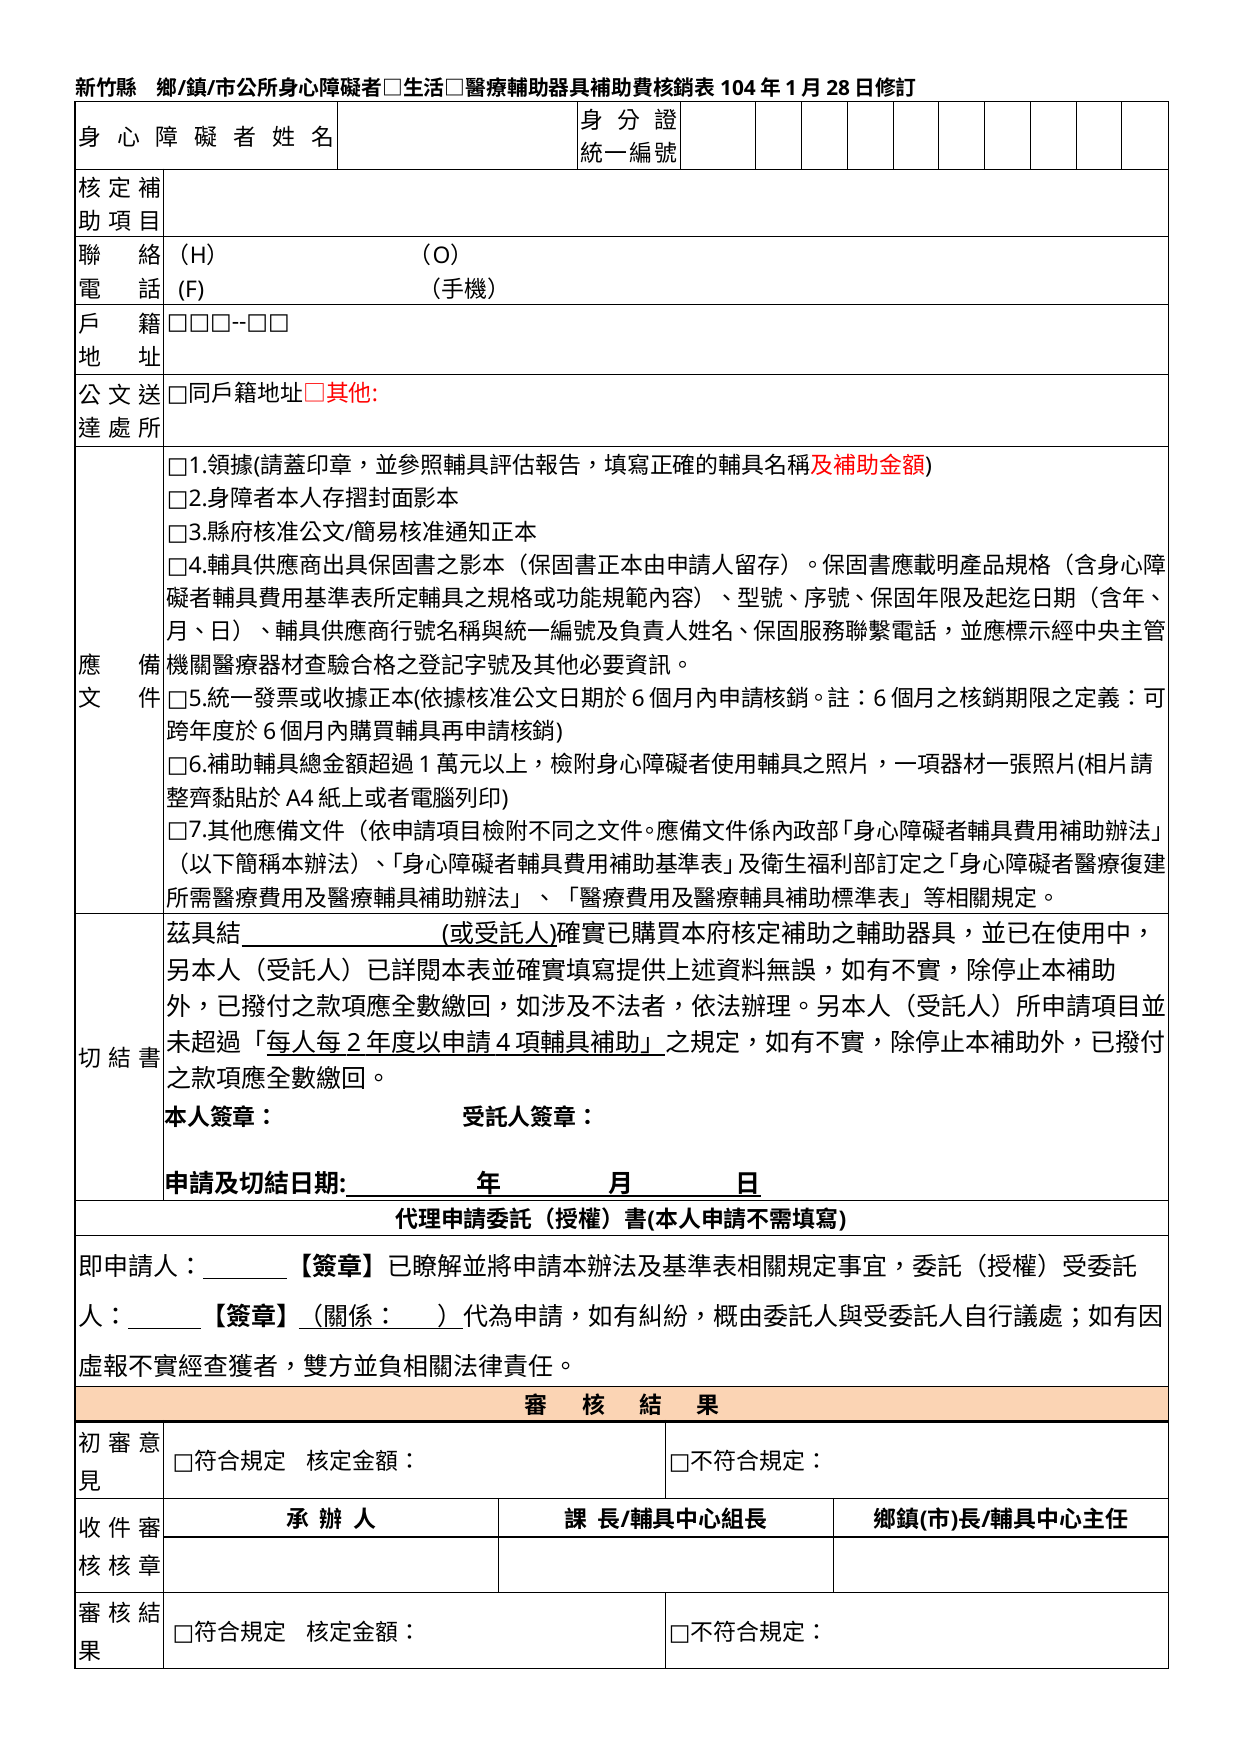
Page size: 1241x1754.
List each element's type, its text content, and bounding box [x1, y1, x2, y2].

table_header [985, 102, 1030, 168]
table_cell □符合規定 核定金額： [164, 1593, 665, 1668]
table_cell □不符合規定： [666, 1593, 1168, 1668]
table_header [1077, 102, 1121, 168]
table_cell □不符合規定： [666, 1423, 1168, 1498]
table_header [939, 102, 984, 168]
table_cell 承 辦 人 [164, 1499, 498, 1536]
table_cell □1.領據(請蓋印章，並參照輔具評估報告，填寫正確的輔具名稱及補助金額) □2.身障者本人存摺封面影本 □3.縣府核准公文/簡易核准通知正本 □4.輔具供應商出具保固書之影本（保固書正本由申請人留存）。保固書應載明產品規格（含身心障礙者輔具費用基準表所定輔具之規格或功能規範內容）、型號、序號、保固年限及起迄日期（含年、月、日）、輔具供應商行號名稱與統一編號及負責人姓名、保固服務聯繫電話，並應標示經中央主管機關醫療器材查驗合格之登記字號及其他必要資訊。 □5.統一發票或收據正本(依據核准公文日期於6個月內申請核銷。註：6個月之核銷期限之定義：可跨年度於6個月內購買輔具再申請核銷) □6.補助輔具總金額超過1萬元以上，檢附身心障礙者使用輔具之照片，一項器材一張照片(相片請整齊黏貼於A4紙上或者電腦列印) □7.其他應備文件（依申請項目檢附不同之文件。應備文件係內政部「身心障礙者輔具費用補助辦法」（以下簡稱本辦法）、「身心障礙者輔具費用補助基準表」及衛生福利部訂定之「身心障礙者醫療復建所需醫療費用及醫療輔具補助辦法」、「醫療費用及醫療輔具補助標準表」等相關規定。 [164, 447, 1168, 913]
table_header 身心障礙者姓名 [76, 102, 337, 168]
table_cell 審 核 結 果 [76, 1387, 1168, 1420]
table_header [681, 102, 755, 168]
table_header [756, 102, 801, 168]
table_cell 應備 文件 [76, 447, 163, 913]
table_header [848, 102, 893, 168]
table_cell 即申請人： 【簽章】已瞭解並將申請本辦法及基準表相關規定事宜，委託（授權）受委託人： 【簽章】（關係： ）代為申請，如有糾紛，概由委託人與受委託人自行議處；如有因虛報不實經查獲者，雙方並負相關法律責任。 [76, 1236, 1168, 1386]
table_cell （H） （O） (F) （手機） [164, 237, 1168, 304]
table_cell 收件審核核章 [76, 1499, 163, 1592]
text 新竹縣 鄉/鎮/市公所身心障礙者□生活□醫療輔助器具補助費核銷表 104年1月28日修訂 [75, 71, 1165, 101]
table_cell □符合規定 核定金額： [164, 1423, 665, 1498]
table_cell 代理申請委託（授權）書(本人申請不需填寫) [76, 1201, 1168, 1234]
table_cell 聯絡 電話 [76, 237, 163, 304]
table_cell [499, 1538, 833, 1592]
table_cell 鄉鎮(市)長/輔具中心主任 [834, 1499, 1168, 1536]
table_cell [164, 170, 1168, 236]
table_header [1031, 102, 1076, 168]
table_cell [164, 1538, 498, 1592]
table_cell 切結書 [76, 914, 163, 1200]
table_header [802, 102, 847, 168]
table_header [338, 102, 577, 168]
table_cell 核定補助項目 [76, 170, 163, 236]
table_cell 戶籍 地址 [76, 305, 163, 373]
table_cell 公文送達處所 [76, 375, 163, 446]
table_cell 課 長/輔具中心組長 [499, 1499, 833, 1536]
table_cell □□□--□□ [164, 305, 1168, 373]
table_header [894, 102, 938, 168]
table_cell □同戶籍地址□其他: [164, 375, 1168, 446]
table_cell [834, 1538, 1168, 1592]
table_cell 審核結果 [76, 1593, 163, 1668]
table_header [1122, 102, 1168, 168]
table_cell 初審意見 [76, 1423, 163, 1498]
table_cell 茲具結 (或受託人)確實已購買本府核定補助之輔助器具，並已在使用中，另本人（受託人）已詳閱本表並確實填寫提供上述資料無誤，如有不實，除停止本補助外，已撥付之款項應全數繳回，如涉及不法者，依法辦理。另本人（受託人）所申請項目並未超過「每人每2年度以申請4項輔具補助」之規定，如有不實，除停止本補助外，已撥付之款項應全數繳回。 本人簽章： 受託人簽章： 申請及切結日期: 年 月 日 [164, 914, 1168, 1200]
table_header 身分證 統一編號 [578, 102, 680, 168]
